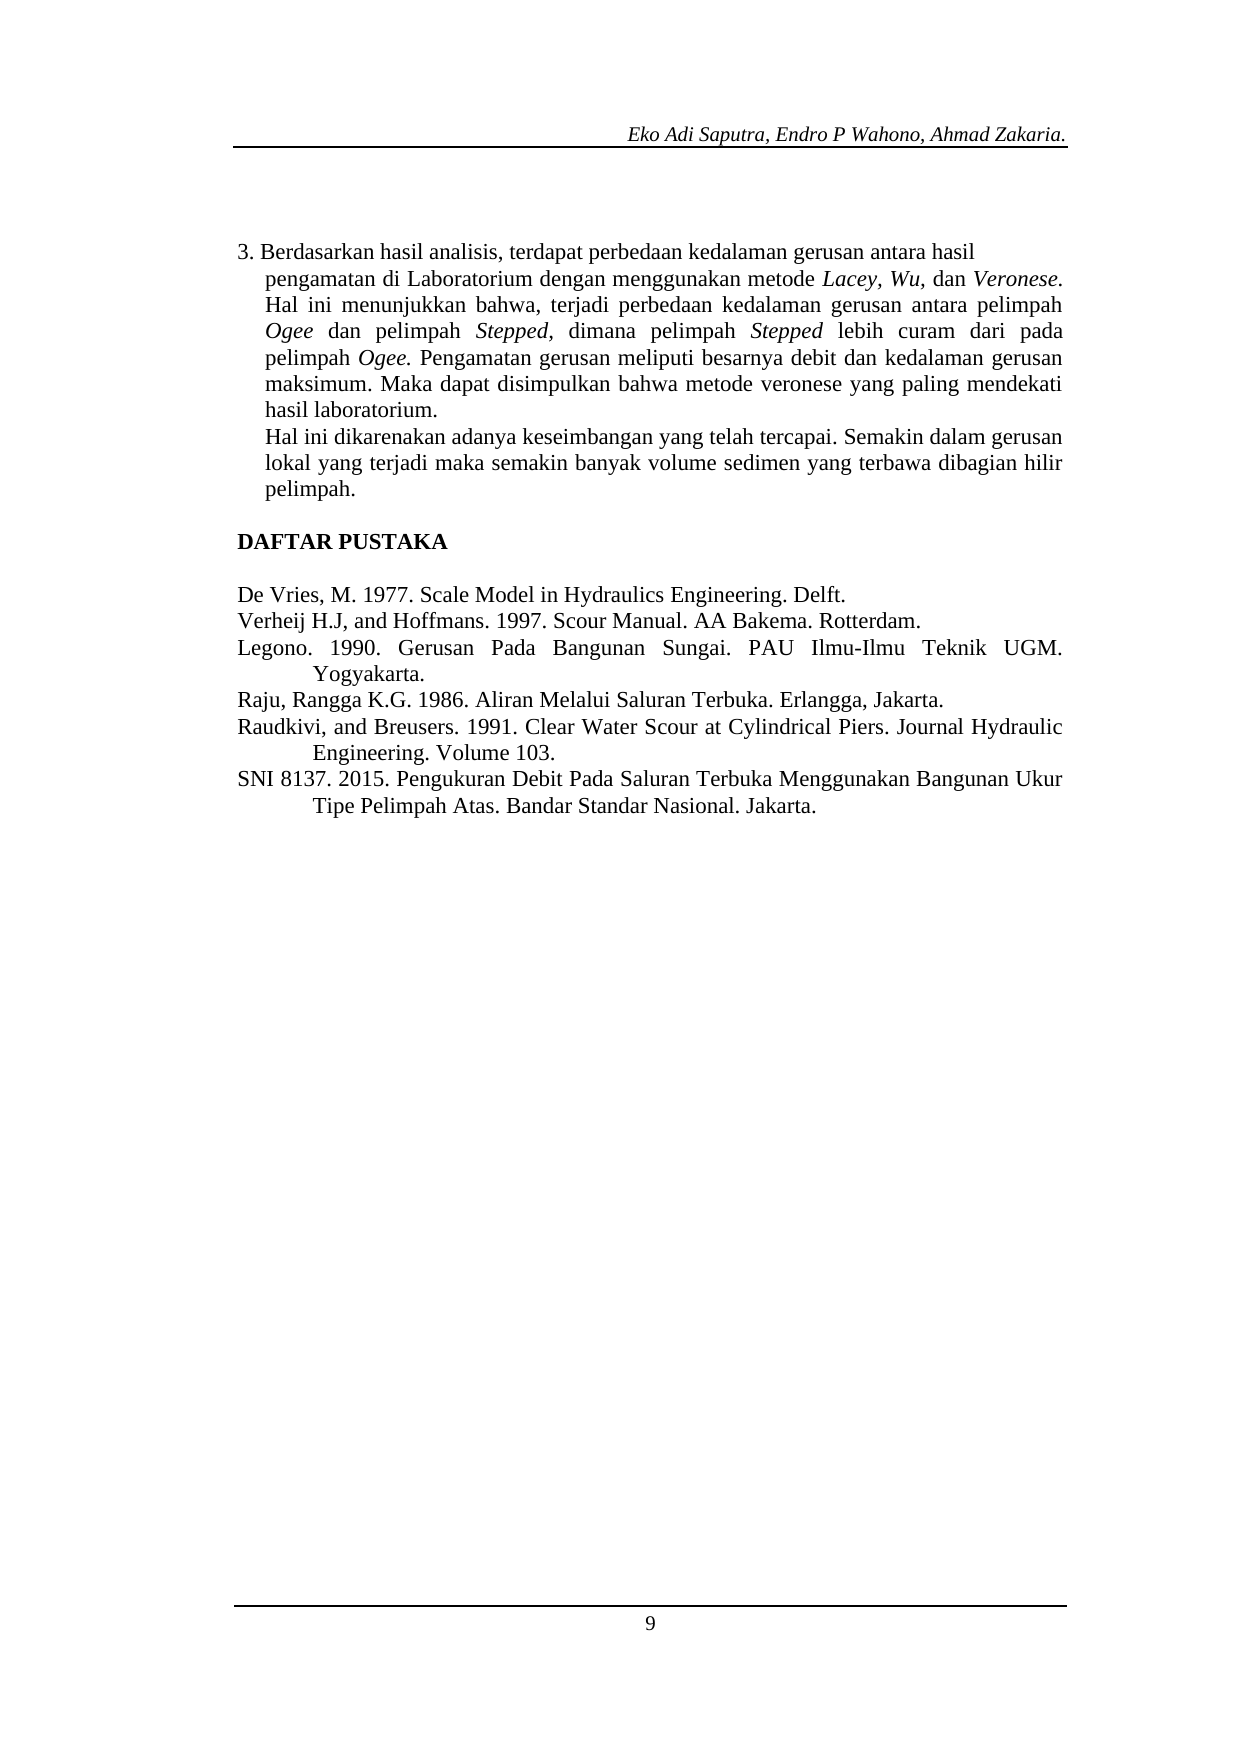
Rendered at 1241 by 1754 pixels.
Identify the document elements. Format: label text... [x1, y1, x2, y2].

list 3. Berdasarkan hasil analisis, terdapat perbedaan kedalaman gerusan antara hasil [237, 238, 1063, 265]
text DAFTAR PUSTAKA [237, 528, 1063, 554]
text De Vries, M. 1977. Scale Model in Hydraulics Engineering. Delft. [237, 581, 1063, 607]
list pengamatan di Laboratorium dengan menggunakan metode Lacey, Wu, dan Veronese. Hal ini menunjukkan bahwa, terjadi perbedaan kedalaman gerusan antara pelimpah Ogee dan pelimpah Stepped, dimana pelimpah Stepped lebih curam dari pada pelimpah Ogee. Pengamatan gerusan meliputi besarnya debit dan kedalaman gerusan maksimum. Maka dapat disimpulkan bahwa metode veronese yang paling mendekati hasil laboratorium. [265, 265, 1063, 423]
text Verheij H.J, and Hoffmans. 1997. Scour Manual. AA Bakema. Rotterdam. [237, 607, 1063, 634]
text Raudkivi, and Breusers. 1991. Clear Water Scour at Cylindrical Piers. Journal Hydraulic Engineering. Volume 103. [237, 713, 1063, 765]
list Hal ini dikarenakan adanya keseimbangan yang telah tercapai. Semakin dalam gerusan lokal yang terjadi maka semakin banyak volume sedimen yang terbawa dibagian hilir pelimpah. [265, 423, 1063, 502]
text SNI 8137. 2015. Pengukuran Debit Pada Saluran Terbuka Menggunakan Bangunan Ukur Tipe Pelimpah Atas. Bandar Standar Nasional. Jakarta. [237, 765, 1063, 818]
text Raju, Rangga K.G. 1986. Aliran Melalui Saluran Terbuka. Erlangga, Jakarta. [237, 686, 1063, 713]
text Legono. 1990. Gerusan Pada Bangunan Sungai. PAU Ilmu-Ilmu Teknik UGM. Yogyakarta. [237, 634, 1063, 686]
